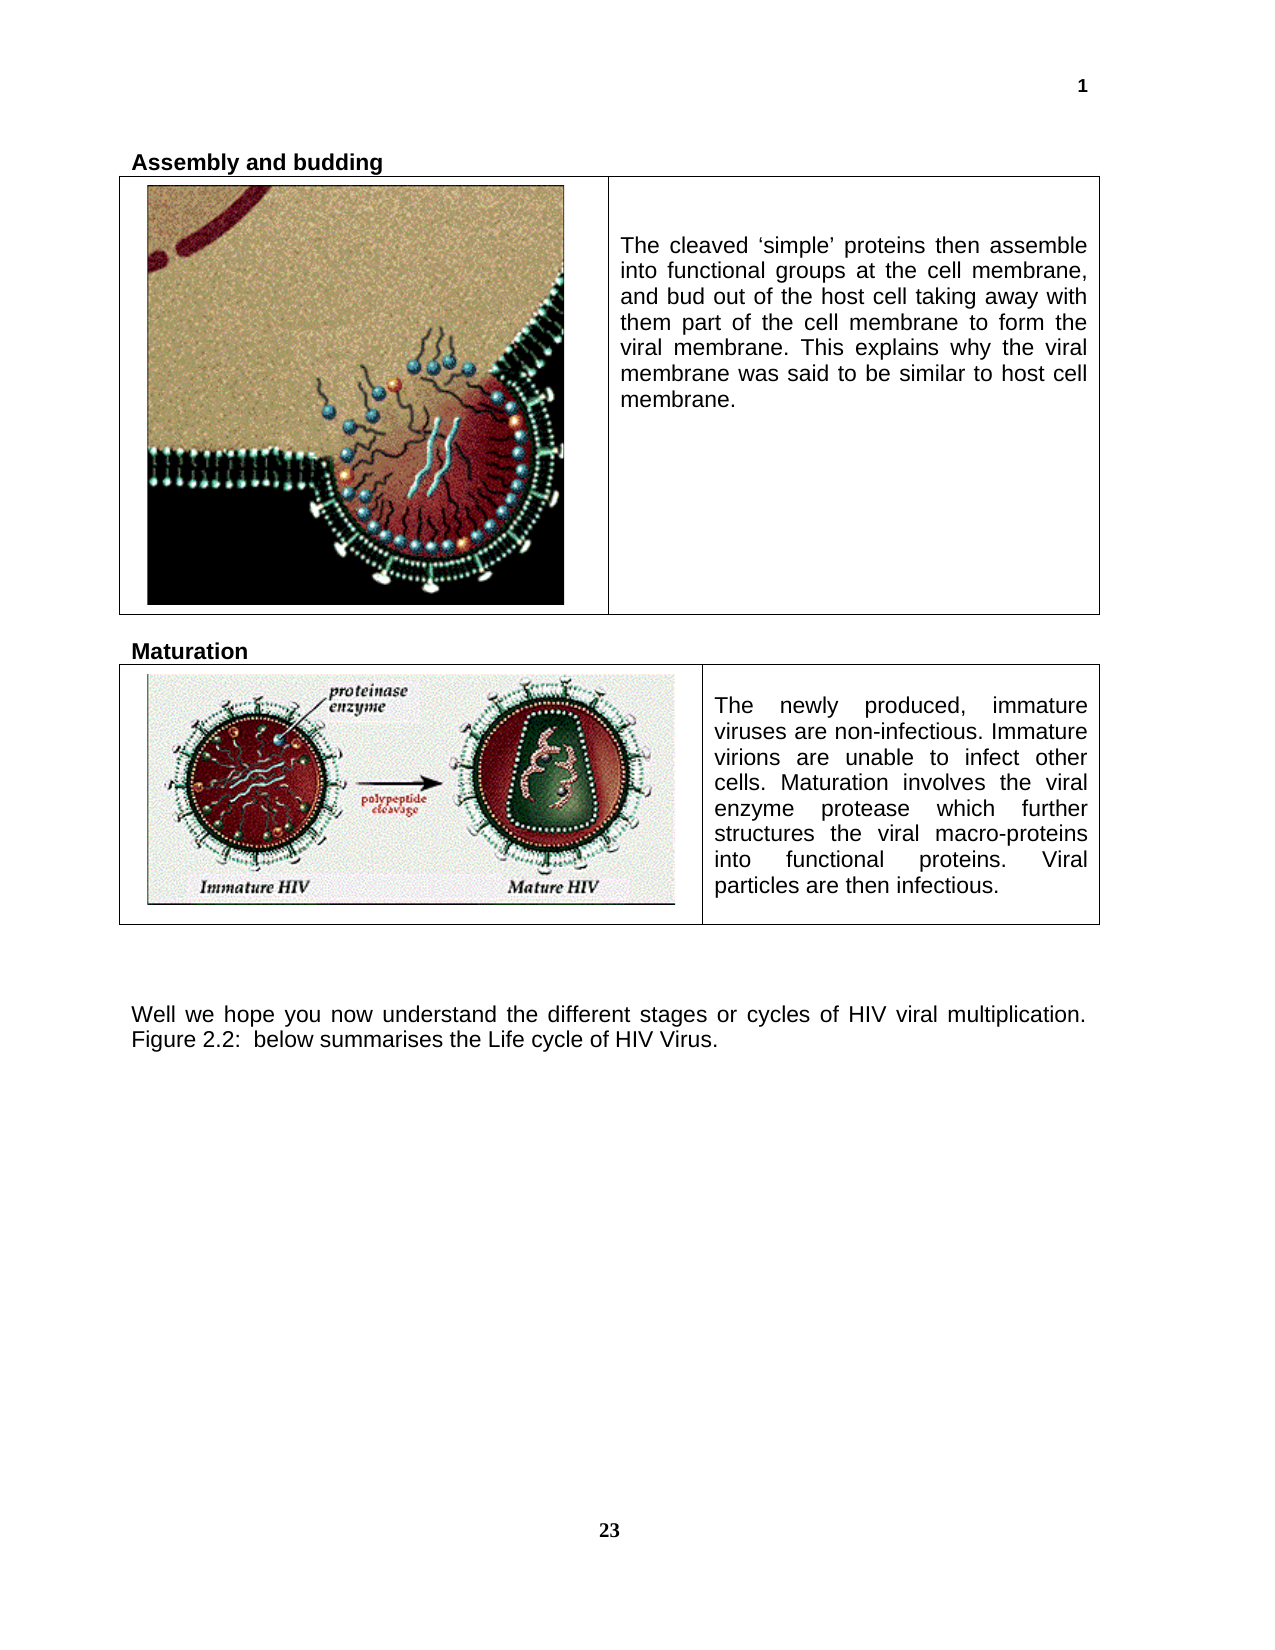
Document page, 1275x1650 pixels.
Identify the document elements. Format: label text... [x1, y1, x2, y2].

picture [147, 674, 675, 905]
table_header The newly produced, immature viruses are non-infectious. Immature virions are unable to infect other cells. Maturation involves the viral enzyme protease which further structures the viral macro-proteins into functional proteins. Viral particles are then infectious. [703, 665, 1099, 923]
table_header [120, 665, 702, 923]
text Well we hope you now understand the different stages or cycles of HIV viral multiplication. Figure 2.2: below summarises the Life cycle of HIV Virus. [131, 1001, 1087, 1053]
table_header [120, 177, 608, 614]
table_header The cleaved ‘simple’ proteins then assemble into functional groups at the cell membrane, and bud out of the host cell taking away with them part of the cell membrane to form the viral membrane. This explains why the viral membrane was said to be similar to host cell membrane. [609, 177, 1099, 614]
text Maturation [131, 638, 1087, 664]
text Assembly and budding [131, 150, 1087, 176]
picture [147, 185, 565, 605]
